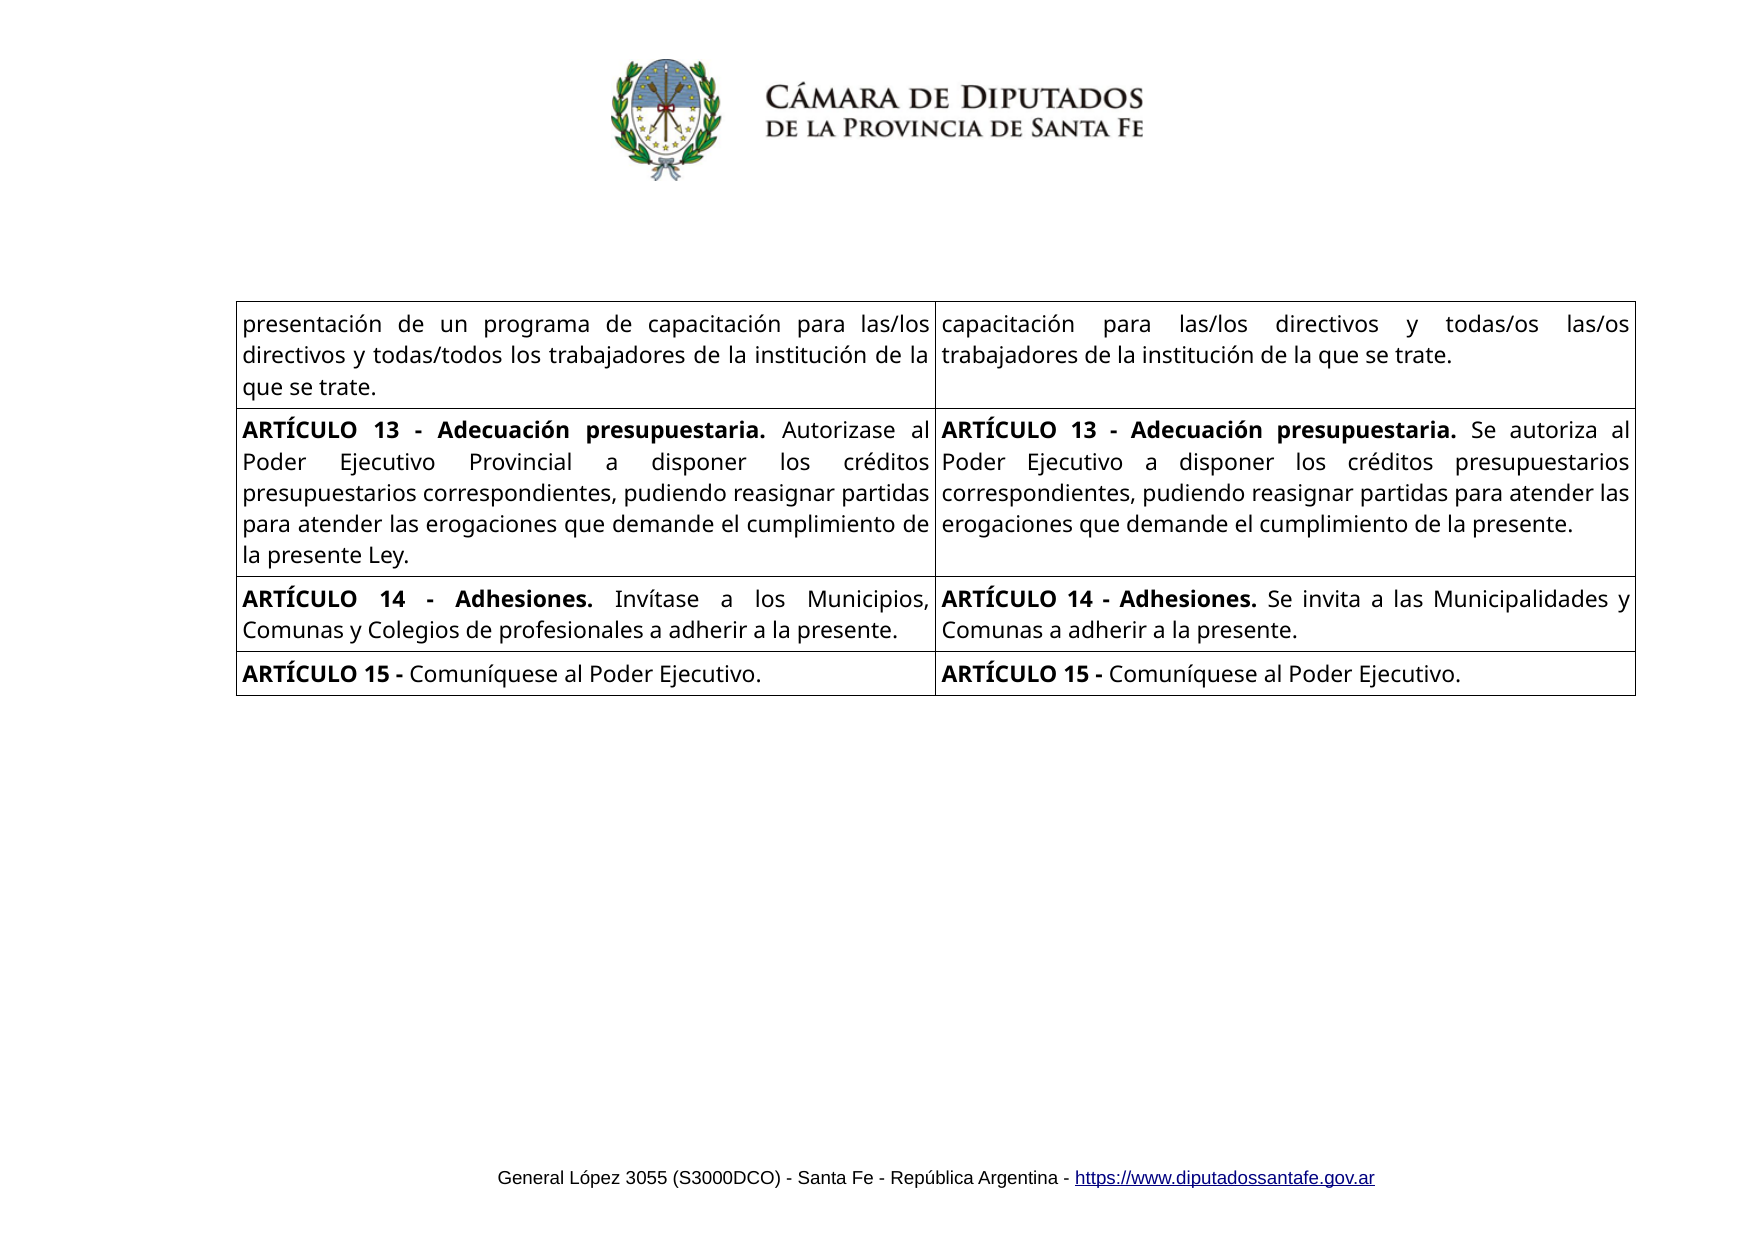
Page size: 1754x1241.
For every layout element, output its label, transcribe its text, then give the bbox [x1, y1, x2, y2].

table_cell capacitación para las/los directivos y todas/os las/os trabajadores de la institución de la que se trate. [936, 302, 1635, 407]
table_cell ARTÍCULO 14 - Adhesiones. Se invita a las Municipalidades y Comunas a adherir a la presente. [936, 577, 1635, 651]
table_cell ARTÍCULO 14 - Adhesiones. Invítase a los Municipios, Comunas y Colegios de profesionales a adherir a la presente. [237, 577, 935, 651]
table_cell ARTÍCULO 15 - Comuníquese al Poder Ejecutivo. [936, 652, 1635, 695]
table_cell presentación de un programa de capacitación para las/los directivos y todas/todos los trabajadores de la institución de la que se trate. [237, 302, 935, 407]
table_cell ARTÍCULO 15 - Comuníquese al Poder Ejecutivo. [237, 652, 935, 695]
table_cell ARTÍCULO 13 - Adecuación presupuestaria. Autorizase al Poder Ejecutivo Provincial a disponer los créditos presupuestarios correspondientes, pudiendo reasignar partidas para atender las erogaciones que demande el cumplimiento de la presente Ley. [237, 409, 935, 576]
table_cell ARTÍCULO 13 - Adecuación presupuestaria. Se autoriza al Poder Ejecutivo a disponer los créditos presupuestarios correspondientes, pudiendo reasignar partidas para atender las erogaciones que demande el cumplimiento de la presente. [936, 409, 1635, 576]
